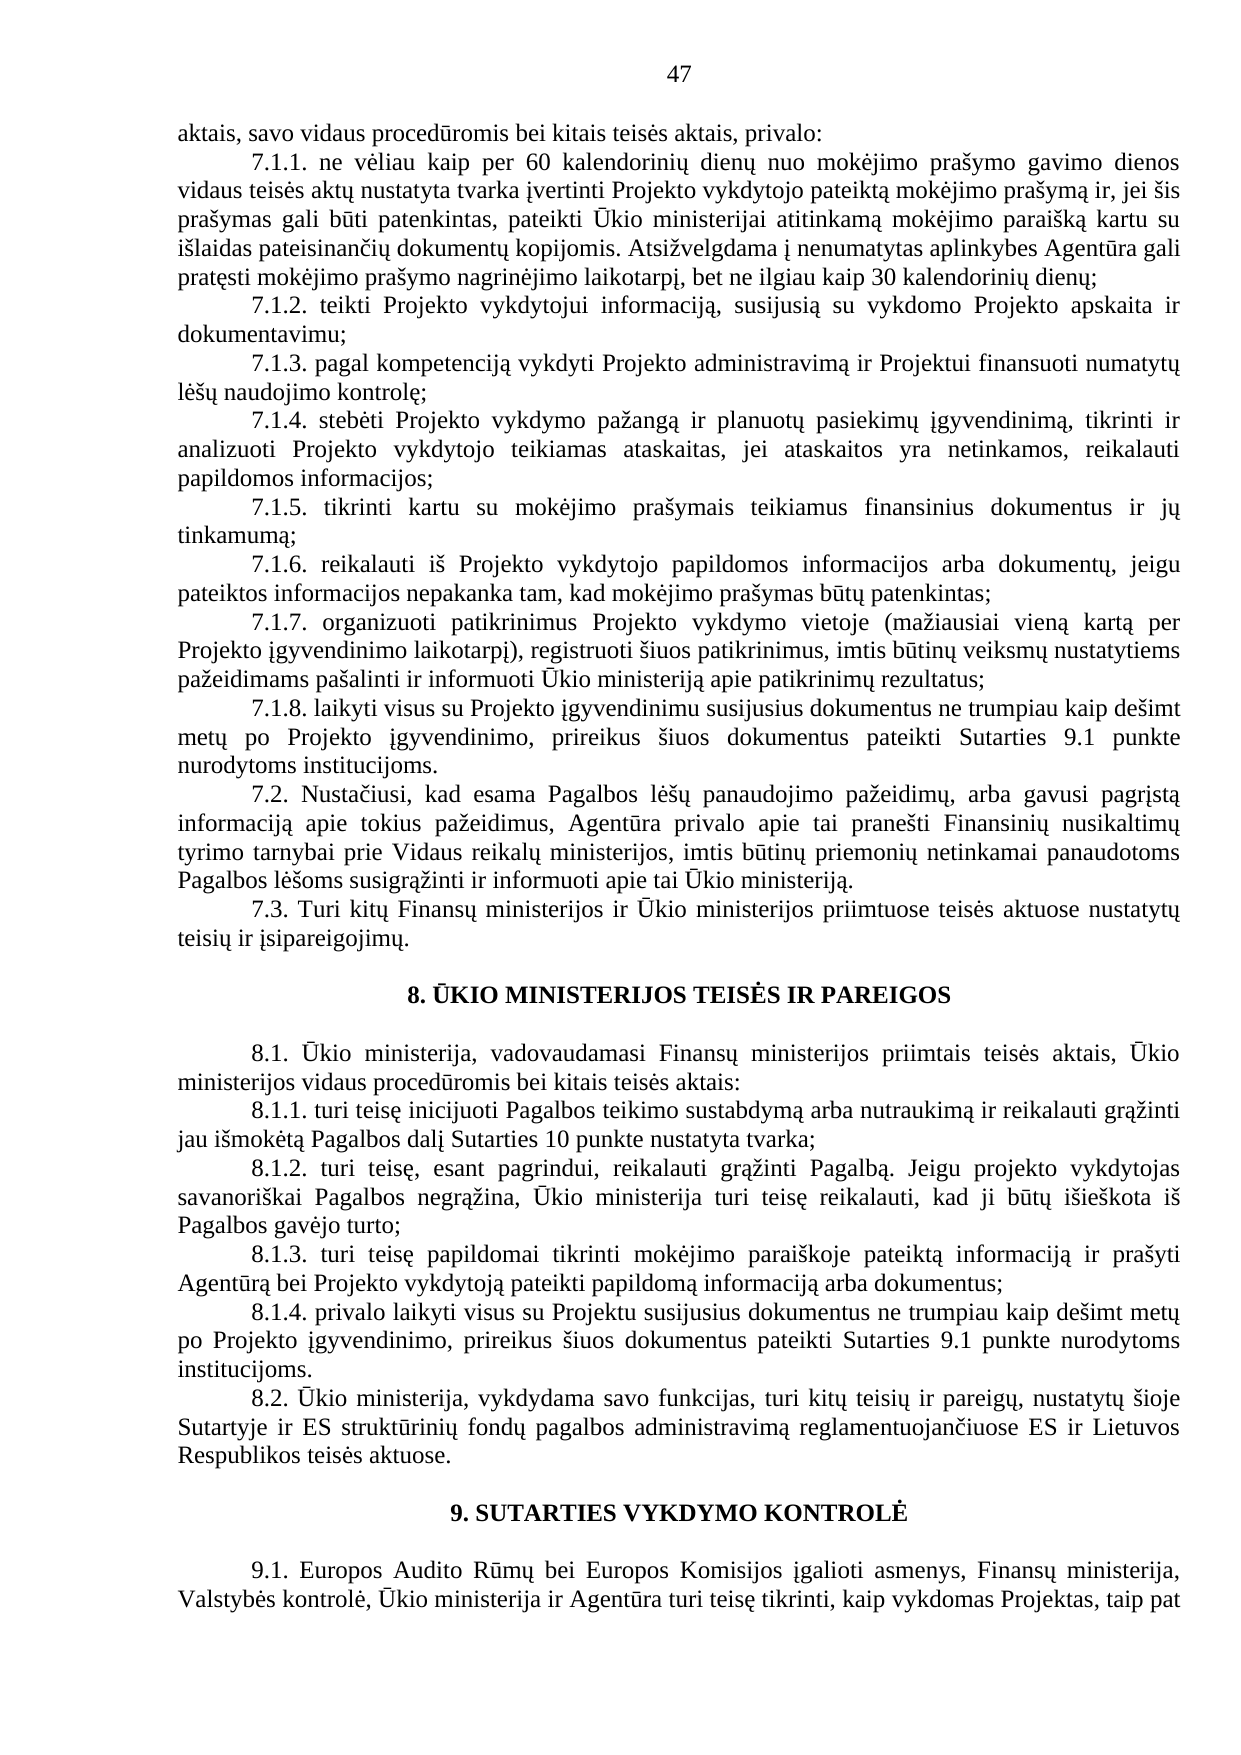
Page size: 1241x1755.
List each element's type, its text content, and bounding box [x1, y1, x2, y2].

text 8.1.3. turi teisę papildomai tikrinti mokėjimo paraiškoje pateiktą informaciją ir prašyti Agentūrą bei Projekto vykdytoją pateikti papildomą informaciją arba dokumentus; [177, 1239, 1181, 1297]
text 9. SUTARTIES VYKDYMO KONTROLĖ [177, 1498, 1181, 1527]
text aktais, savo vidaus procedūromis bei kitais teisės aktais, privalo: [177, 118, 1181, 147]
text 7.1.8. laikyti visus su Projekto įgyvendinimu susijusius dokumentus ne trumpiau kaip dešimt metų po Projekto įgyvendinimo, prireikus šiuos dokumentus pateikti Sutarties 9.1 punkte nurodytoms institucijoms. [177, 693, 1181, 779]
text 7.1.5. tikrinti kartu su mokėjimo prašymais teikiamus finansinius dokumentus ir jų tinkamumą; [177, 492, 1181, 549]
text 9.1. Europos Audito Rūmų bei Europos Komisijos įgalioti asmenys, Finansų ministerija, Valstybės kontrolė, Ūkio ministerija ir Agentūra turi teisę tikrinti, kaip vykdomas Projektas, taip pat [177, 1556, 1181, 1613]
text 7.2. Nustačiusi, kad esama Pagalbos lėšų panaudojimo pažeidimų, arba gavusi pagrįstą informaciją apie tokius pažeidimus, Agentūra privalo apie tai pranešti Finansinių nusikaltimų tyrimo tarnybai prie Vidaus reikalų ministerijos, imtis būtinų priemonių netinkamai panaudotoms Pagalbos lėšoms susigrąžinti ir informuoti apie tai Ūkio ministeriją. [177, 779, 1181, 894]
text 8.1.2. turi teisę, esant pagrindui, reikalauti grąžinti Pagalbą. Jeigu projekto vykdytojas savanoriškai Pagalbos negrąžina, Ūkio ministerija turi teisę reikalauti, kad ji būtų išieškota iš Pagalbos gavėjo turto; [177, 1153, 1181, 1239]
text 8.1.4. privalo laikyti visus su Projektu susijusius dokumentus ne trumpiau kaip dešimt metų po Projekto įgyvendinimo, prireikus šiuos dokumentus pateikti Sutarties 9.1 punkte nurodytoms institucijoms. [177, 1297, 1181, 1383]
text 8. ŪKIO MINISTERIJOS TEISĖS IR PAREIGOS [177, 981, 1181, 1009]
text 7.3. Turi kitų Finansų ministerijos ir Ūkio ministerijos priimtuose teisės aktuose nustatytų teisių ir įsipareigojimų. [177, 894, 1181, 952]
text 8.1.1. turi teisę inicijuoti Pagalbos teikimo sustabdymą arba nutraukimą ir reikalauti grąžinti jau išmokėtą Pagalbos dalį Sutarties 10 punkte nustatyta tvarka; [177, 1096, 1181, 1153]
text 7.1.4. stebėti Projekto vykdymo pažangą ir planuotų pasiekimų įgyvendinimą, tikrinti ir analizuoti Projekto vykdytojo teikiamas ataskaitas, jei ataskaitos yra netinkamos, reikalauti papildomos informacijos; [177, 406, 1181, 492]
text 7.1.6. reikalauti iš Projekto vykdytojo papildomos informacijos arba dokumentų, jeigu pateiktos informacijos nepakanka tam, kad mokėjimo prašymas būtų patenkintas; [177, 549, 1181, 607]
text 7.1.1. ne vėliau kaip per 60 kalendorinių dienų nuo mokėjimo prašymo gavimo dienos vidaus teisės aktų nustatyta tvarka įvertinti Projekto vykdytojo pateiktą mokėjimo prašymą ir, jei šis prašymas gali būti patenkintas, pateikti Ūkio ministerijai atitinkamą mokėjimo paraišką kartu su išlaidas pateisinančių dokumentų kopijomis. Atsižvelgdama į nenumatytas aplinkybes Agentūra gali pratęsti mokėjimo prašymo nagrinėjimo laikotarpį, bet ne ilgiau kaip 30 kalendorinių dienų; [177, 147, 1181, 291]
text 8.1. Ūkio ministerija, vadovaudamasi Finansų ministerijos priimtais teisės aktais, Ūkio ministerijos vidaus procedūromis bei kitais teisės aktais: [177, 1038, 1181, 1096]
text 7.1.2. teikti Projekto vykdytojui informaciją, susijusią su vykdomo Projekto apskaita ir dokumentavimu; [177, 291, 1181, 348]
text 7.1.3. pagal kompetenciją vykdyti Projekto administravimą ir Projektui finansuoti numatytų lėšų naudojimo kontrolę; [177, 348, 1181, 406]
text 8.2. Ūkio ministerija, vykdydama savo funkcijas, turi kitų teisių ir pareigų, nustatytų šioje Sutartyje ir ES struktūrinių fondų pagalbos administravimą reglamentuojančiuose ES ir Lietuvos Respublikos teisės aktuose. [177, 1383, 1181, 1469]
text 7.1.7. organizuoti patikrinimus Projekto vykdymo vietoje (mažiausiai vieną kartą per Projekto įgyvendinimo laikotarpį), registruoti šiuos patikrinimus, imtis būtinų veiksmų nustatytiems pažeidimams pašalinti ir informuoti Ūkio ministeriją apie patikrinimų rezultatus; [177, 607, 1181, 693]
